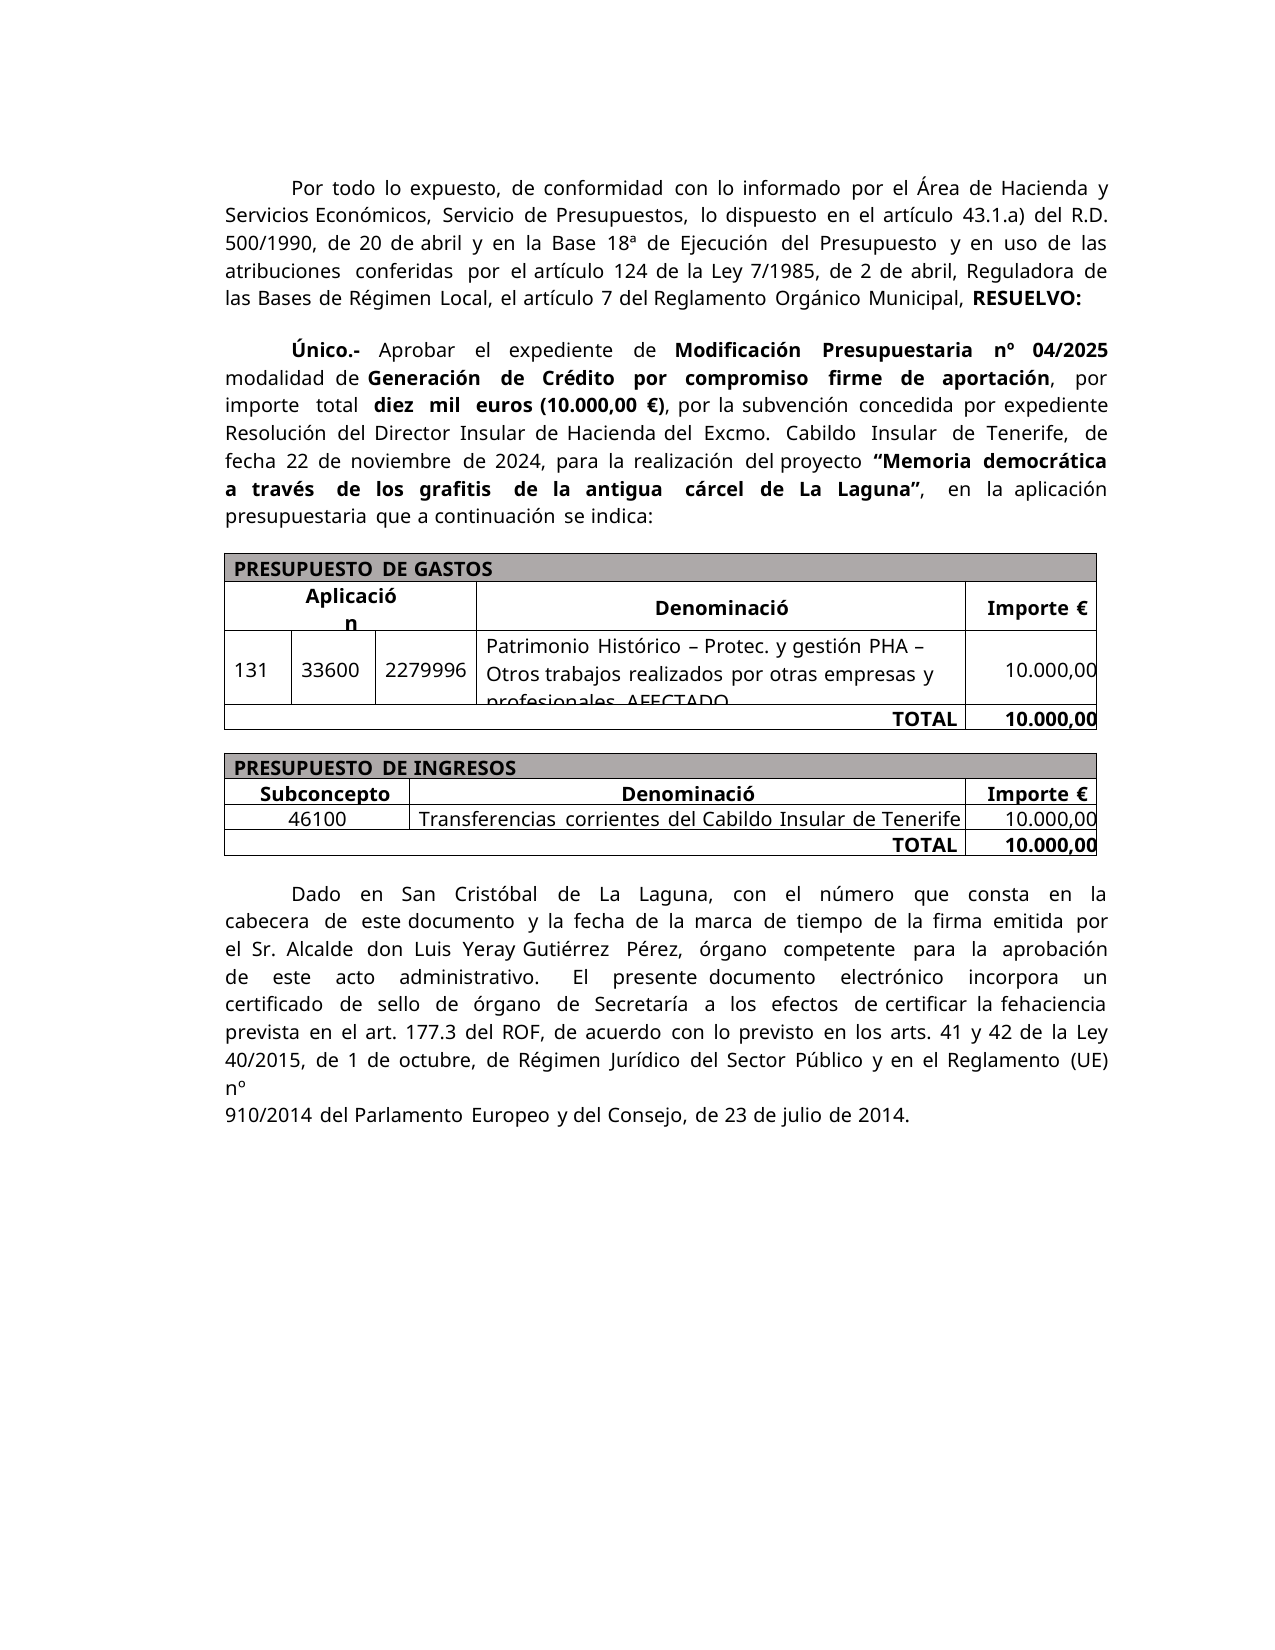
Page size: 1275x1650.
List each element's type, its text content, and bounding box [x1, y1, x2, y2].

table_cell Subconcepto [225, 779, 409, 804]
table_cell 2279996 [376, 631, 476, 703]
text Por todo lo expuesto, de conformidad con lo informado por el Área de Hacienda y Servicios Económicos, Servicio de Presupuestos, lo dispuesto en el artículo 43.1.a) del R.D. 500/1990, de 20 de abril y en la Base 18ª de Ejecución del Presupuesto y en uso de las atribuciones conferidas por el artículo 124 de la Ley 7/1985, de 2 de abril, Reguladora de las Bases de Régimen Local, el artículo 7 del Reglamento Orgánico Municipal, RESUELVO: [225, 174, 1108, 312]
table_cell TOTAL [225, 830, 965, 855]
text Dado en San Cristóbal de La Laguna, con el número que consta en la cabecera de este documento y la fecha de la marca de tiempo de la firma emitida por el Sr. Alcalde don Luis Yeray Gutiérrez Pérez, órgano competente para la aprobación de este acto administrativo. El presente documento electrónico incorpora un certificado de sello de órgano de Secretaría a los efectos de certificar la fehaciencia prevista en el art. 177.3 del ROF, de acuerdo con lo previsto en los arts. 41 y 42 de la Ley 40/2015, de 1 de octubre, de Régimen Jurídico del Sector Público y en el Reglamento (UE) nº [225, 880, 1108, 1101]
table_cell Denominación [410, 779, 965, 804]
table_header PRESUPUESTO DE GASTOS [225, 554, 1096, 581]
table_cell Aplicación Presupuestaria [225, 582, 476, 630]
table_cell Patrimonio Histórico – Protec. y gestión PHA – Otros trabajos realizados por otras empresas y profesionales. AFECTADO [477, 631, 965, 703]
text Único.- Aprobar el expediente de Modificación Presupuestaria nº 04/2025 modalidad de Generación de Crédito por compromiso firme de aportación, por importe total diez mil euros (10.000,00 €), por la subvención concedida por expediente Resolución del Director Insular de Hacienda del Excmo. Cabildo Insular de Tenerife, de fecha 22 de noviembre de 2024, para la realización del proyecto “Memoria democrática a través de los grafitis de la antigua cárcel de La Laguna”, en la aplicación presupuestaria que a continuación se indica: [225, 336, 1108, 529]
table_cell 10.000,00 [966, 631, 1096, 703]
table_cell 10.000,00 [966, 805, 1096, 829]
table_cell TOTAL [225, 705, 965, 729]
table_cell Transferencias corrientes del Cabildo Insular de Tenerife [410, 805, 965, 829]
table_cell 46100 [225, 805, 409, 829]
table_cell 10.000,00 [966, 830, 1096, 855]
table_cell 33600 [292, 631, 375, 703]
table_cell Denominación [477, 582, 965, 630]
table_header PRESUPUESTO DE INGRESOS [225, 754, 1096, 778]
text 910/2014 del Parlamento Europeo y del Consejo, de 23 de julio de 2014. [225, 1102, 1235, 1128]
table_cell 131 [225, 631, 291, 703]
table_cell Importe € [966, 779, 1096, 804]
table_cell 10.000,00 [966, 705, 1096, 729]
table_cell Importe € [966, 582, 1096, 630]
